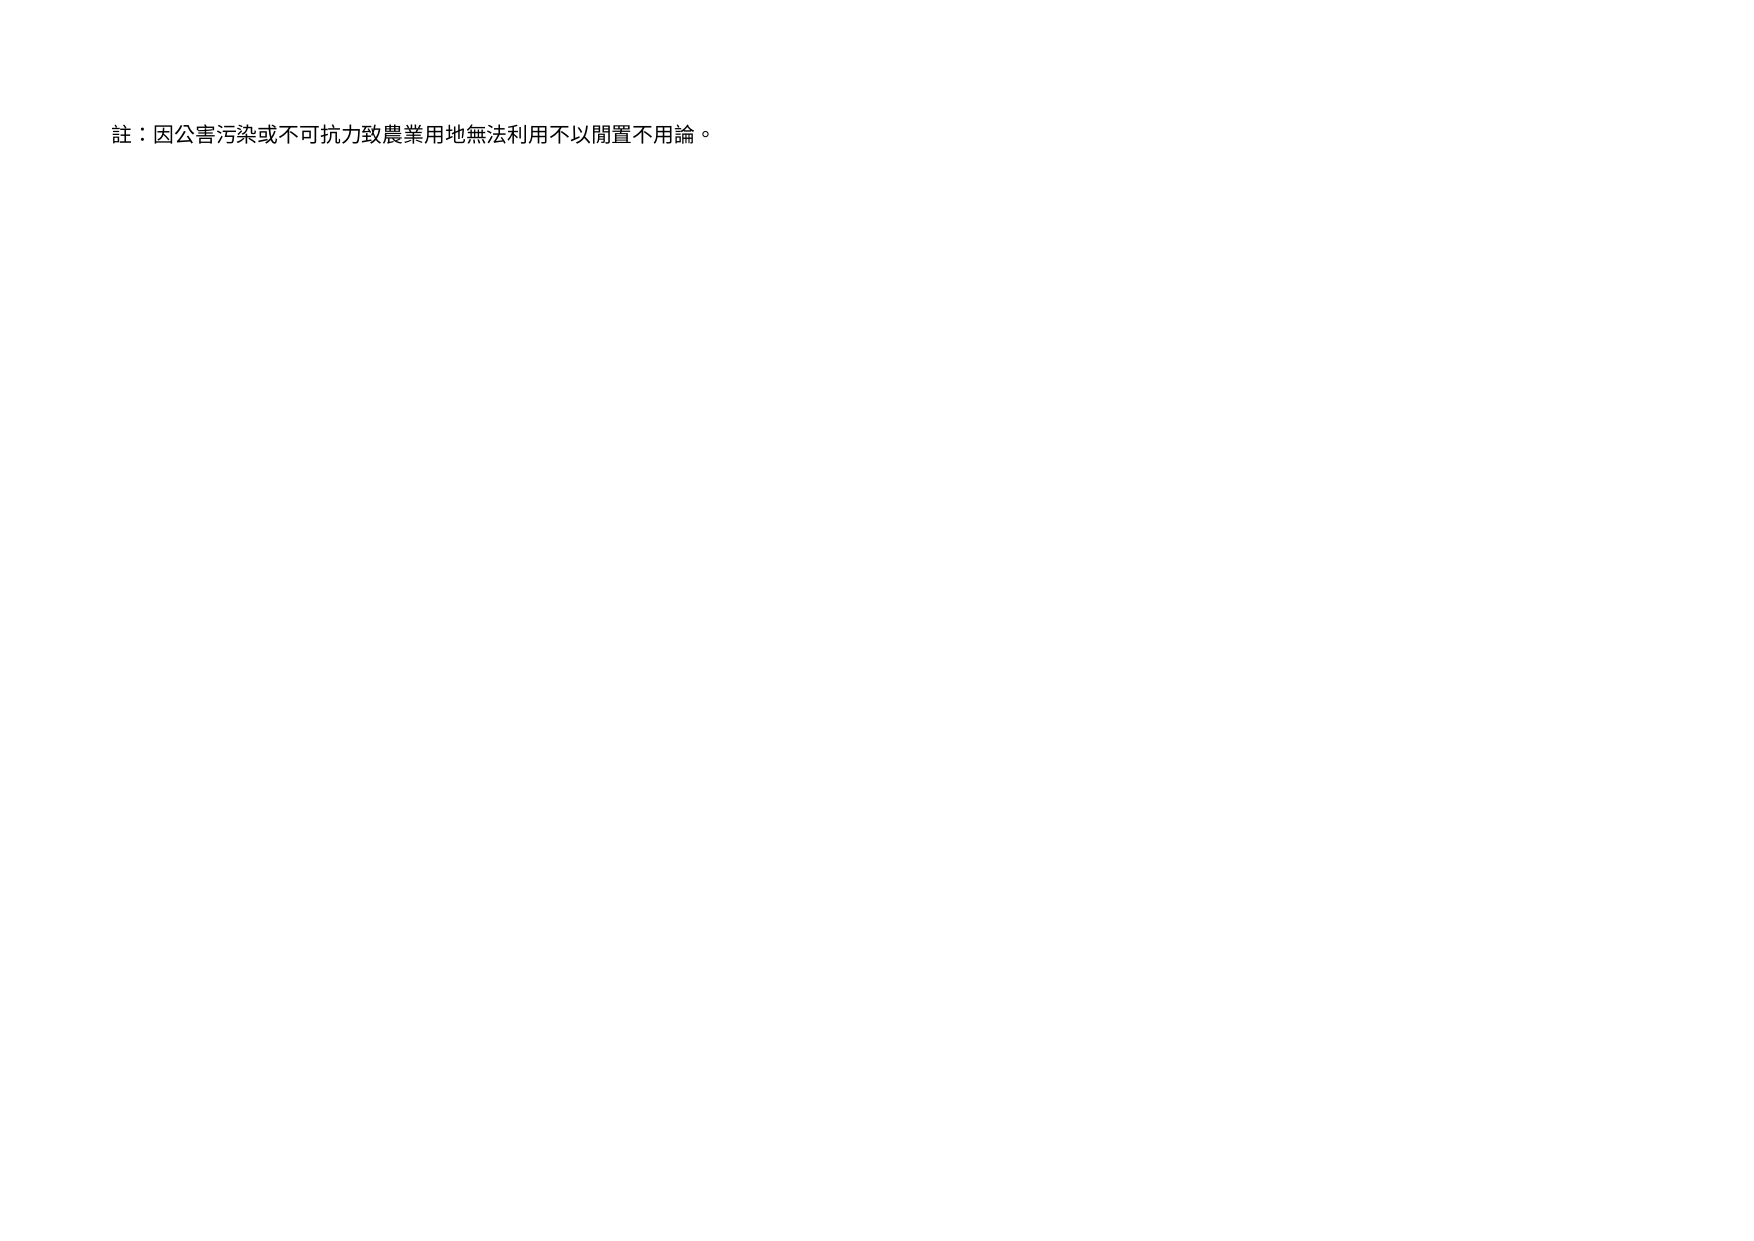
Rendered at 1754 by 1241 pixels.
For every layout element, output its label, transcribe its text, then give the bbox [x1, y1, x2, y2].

text 註：因公害污染或不可抗力致農業用地無法利用不以閒置不用論。 [112, 118, 1630, 148]
